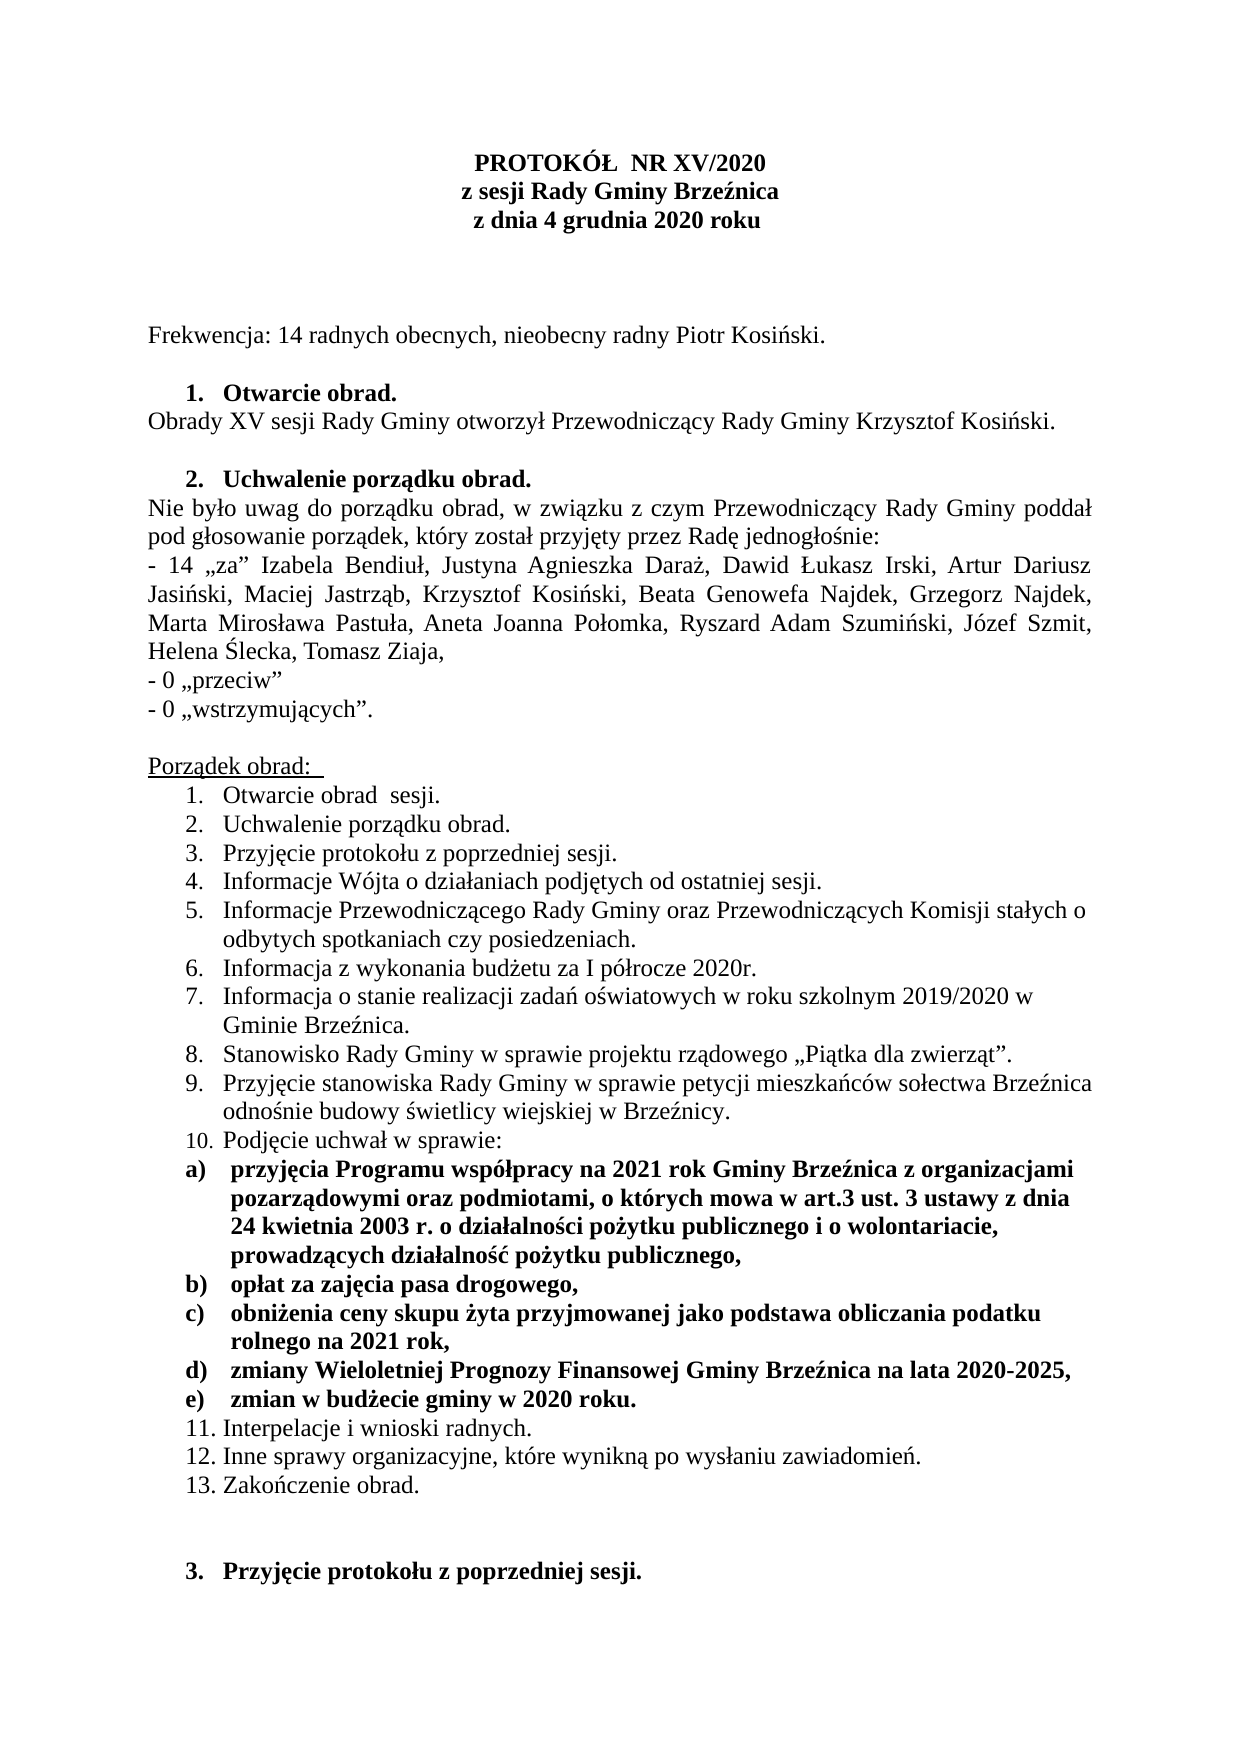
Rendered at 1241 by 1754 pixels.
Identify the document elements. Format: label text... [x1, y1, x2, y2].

list Przyjęcie protokołu z poprzedniej sesji. [185, 838, 1093, 866]
text - 0 „przeciw” [148, 665, 1093, 694]
text z dnia 4 grudnia 2020 roku [148, 205, 1093, 234]
list Informacje Wójta o działaniach podjętych od ostatniej sesji. [185, 866, 1093, 895]
list Uchwalenie porządku obrad. [185, 809, 1093, 838]
text PROTOKÓŁ NR XV/2020 [148, 148, 1093, 176]
text Obrady XV sesji Rady Gminy otworzył Przewodniczący Rady Gminy Krzysztof Kosiński. [148, 406, 1093, 435]
list obniżenia ceny skupu żyta przyjmowanej jako podstawa obliczania podatku rolnego na 2021 rok, [185, 1298, 1093, 1355]
list Informacje Przewodniczącego Rady Gminy oraz Przewodniczących Komisji stałych o odbytych spotkaniach czy posiedzeniach. [185, 895, 1093, 953]
list przyjęcia Programu współpracy na 2021 rok Gminy Brzeźnica z organizacjami pozarządowymi oraz podmiotami, o których mowa w art.3 ust. 3 ustawy z dnia 24 kwietnia 2003 r. o działalności pożytku publicznego i o wolontariacie, prowadzących działalność pożytku publicznego, [185, 1154, 1093, 1269]
list Otwarcie obrad. [185, 378, 1093, 406]
list Informacja o stanie realizacji zadań oświatowych w roku szkolnym 2019/2020 w Gminie Brzeźnica. [185, 981, 1093, 1039]
list opłat za zajęcia pasa drogowego, [185, 1269, 1093, 1298]
text 11. Interpelacje i wnioski radnych. 12. Inne sprawy organizacyjne, które wynikną po wysłaniu zawiadomień. 13. Zakończenie obrad. [148, 1413, 1093, 1499]
list Podjęcie uchwał w sprawie: [185, 1125, 1093, 1154]
list Informacja z wykonania budżetu za I półrocze 2020r. [185, 953, 1093, 981]
list Przyjęcie stanowiska Rady Gminy w sprawie petycji mieszkańców sołectwa Brzeźnica odnośnie budowy świetlicy wiejskiej w Brzeźnicy. [185, 1068, 1093, 1125]
list Uchwalenie porządku obrad. [185, 464, 1093, 493]
list Otwarcie obrad sesji. [185, 780, 1093, 809]
list zmian w budżecie gminy w 2020 roku. [185, 1384, 1093, 1413]
list zmiany Wieloletniej Prognozy Finansowej Gminy Brzeźnica na lata 2020-2025, [185, 1355, 1093, 1384]
list Stanowisko Rady Gminy w sprawie projektu rządowego „Piątka dla zwierząt”. [185, 1039, 1093, 1068]
list Przyjęcie protokołu z poprzedniej sesji. [185, 1556, 1093, 1585]
text Frekwencja: 14 radnych obecnych, nieobecny radny Piotr Kosiński. [148, 320, 1093, 349]
text Porządek obrad: [148, 751, 1093, 780]
text - 0 „wstrzymujących”. [148, 694, 1093, 723]
text z sesji Rady Gminy Brzeźnica [148, 176, 1093, 205]
text Nie było uwag do porządku obrad, w związku z czym Przewodniczący Rady Gminy poddał pod głosowanie porządek, który został przyjęty przez Radę jednogłośnie: [148, 493, 1093, 550]
text - 14 „za” Izabela Bendiuł, Justyna Agnieszka Daraż, Dawid Łukasz Irski, Artur Dariusz Jasiński, Maciej Jastrząb, Krzysztof Kosiński, Beata Genowefa Najdek, Grzegorz Najdek, Marta Mirosława Pastuła, Aneta Joanna Połomka, Ryszard Adam Szumiński, Józef Szmit, Helena Ślecka, Tomasz Ziaja, [148, 550, 1093, 665]
